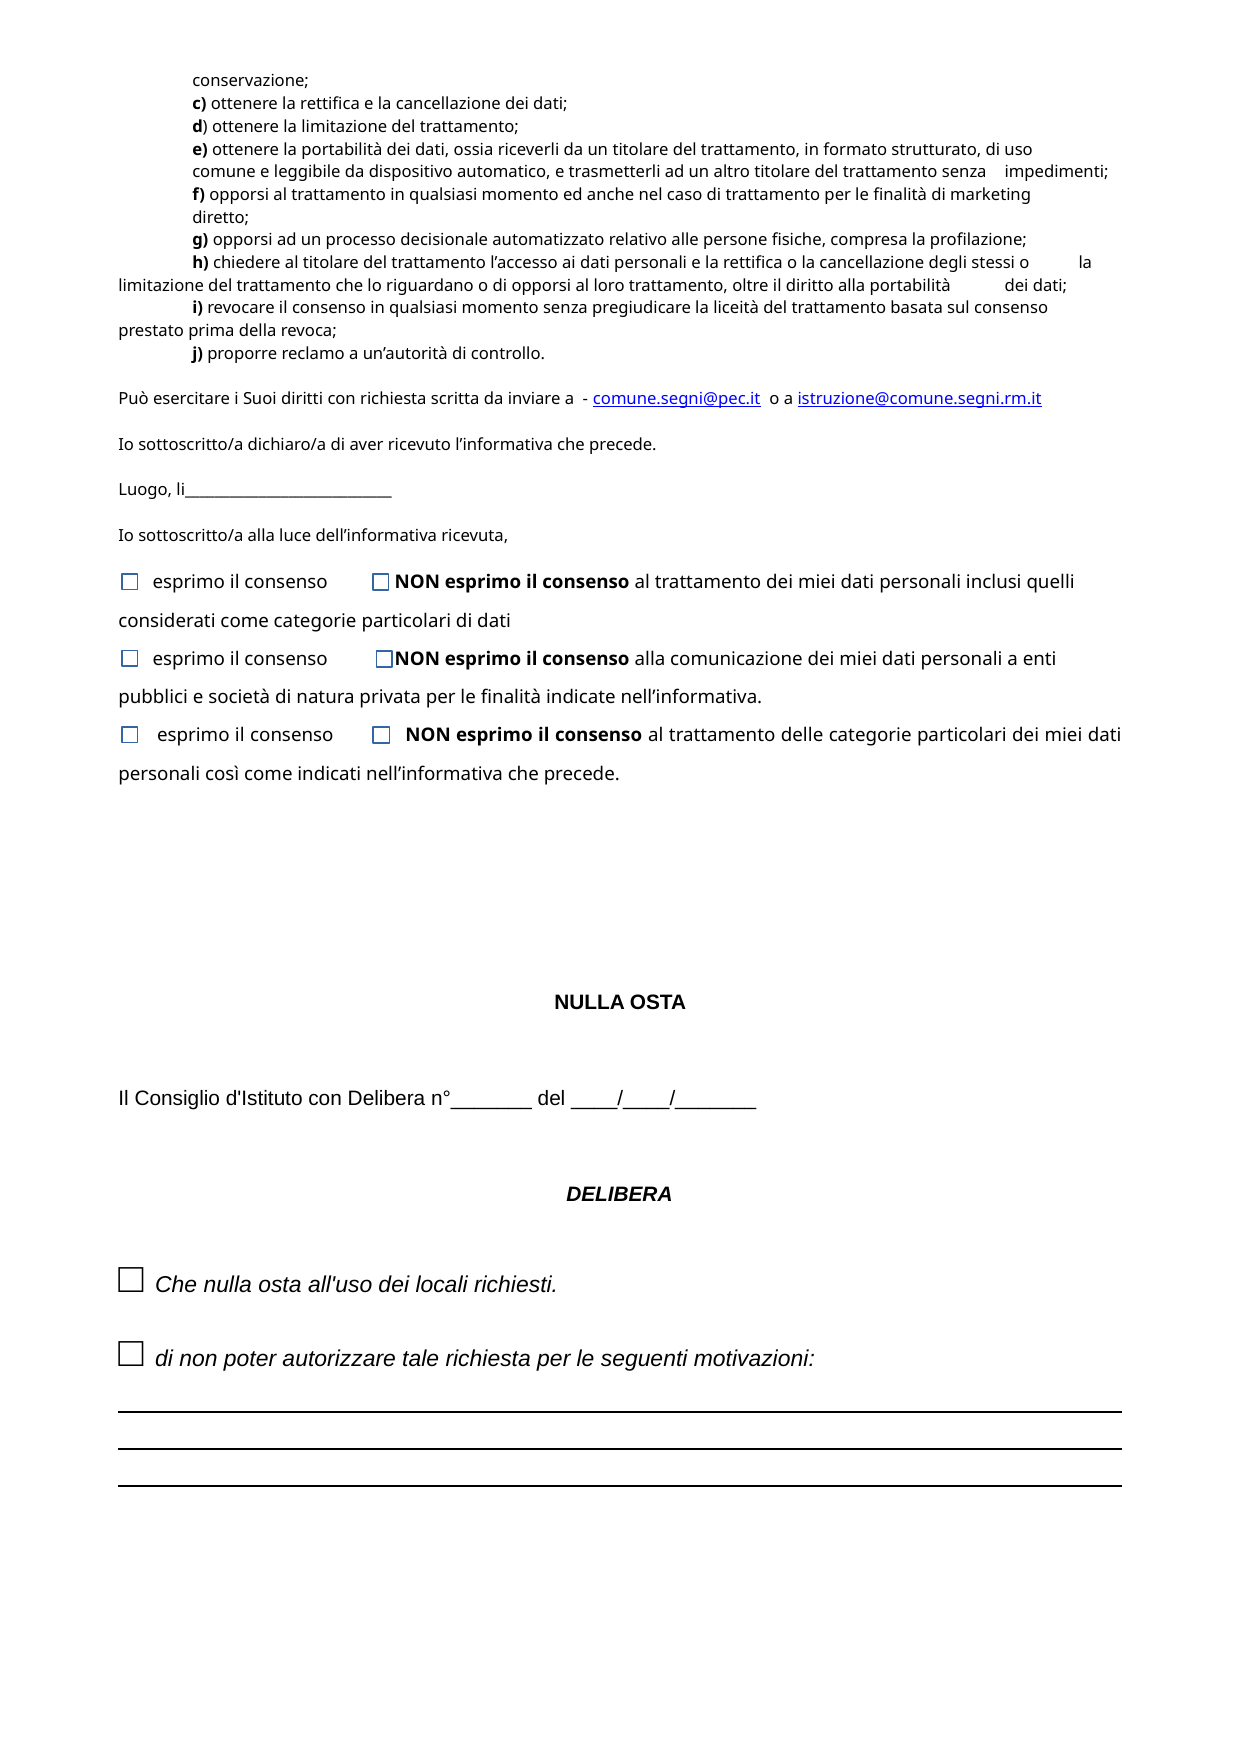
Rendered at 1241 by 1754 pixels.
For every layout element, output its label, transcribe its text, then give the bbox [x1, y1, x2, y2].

text esprimo il consenso NON esprimo il consenso alla comunicazione dei miei dati personali a enti pubblici e società di natura privata per le finalità indicate nell’informativa. [118, 645, 1122, 709]
text c) ottenere la rettifica e la cancellazione dei dati; [118, 92, 1122, 114]
text conservazione; [118, 69, 1122, 92]
text Può esercitare i Suoi diritti con richiesta scritta da inviare a - comune.segni@pec.it o a istruzione@comune.segni.rm.it [118, 387, 1122, 410]
text i) revocare il consenso in qualsiasi momento senza pregiudicare la liceità del trattamento basata sul consenso prestato prima della revoca; [118, 296, 1122, 342]
text Luogo, li____________________________ [118, 478, 1122, 501]
text d) ottenere la limitazione del trattamento; [118, 114, 1122, 137]
text esprimo il consenso NON esprimo il consenso al trattamento dei miei dati personali inclusi quelli considerati come categorie particolari di dati [118, 569, 1122, 632]
text e) ottenere la portabilità dei dati, ossia riceverli da un titolare del trattamento, in formato strutturato, di uso comune e leggibile da dispositivo automatico, e trasmetterli ad un altro titolare del trattamento senza impedimenti; [118, 137, 1122, 183]
text h) chiedere al titolare del trattamento l’accesso ai dati personali e la rettifica o la cancellazione degli stessi o la limitazione del trattamento che lo riguardano o di opporsi al loro trattamento, oltre il diritto alla portabilità dei dati; [118, 251, 1122, 296]
text j) proporre reclamo a un’autorità di controllo. [118, 342, 1122, 364]
text □ Che nulla osta all'uso dei locali richiesti. [118, 1253, 1122, 1301]
text Io sottoscritto/a dichiaro/a di aver ricevuto l’informativa che precede. [118, 432, 1122, 455]
text f) opporsi al trattamento in qualsiasi momento ed anche nel caso di trattamento per le finalità di marketing diretto; [118, 183, 1122, 228]
text DELIBERA [118, 1181, 1122, 1205]
text Il Consiglio d'Istituto con Delibera n°_______ del ____/____/_______ [118, 1086, 1122, 1109]
text g) opporsi ad un processo decisionale automatizzato relativo alle persone fisiche, compresa la profilazione; [118, 228, 1122, 251]
text NULLA OSTA [118, 990, 1122, 1014]
text Io sottoscritto/a alla luce dell’informativa ricevuta, [118, 523, 1122, 546]
text esprimo il consenso NON esprimo il consenso al trattamento delle categorie particolari dei miei dati personali così come indicati nell’informativa che precede. [118, 722, 1122, 785]
text □ di non poter autorizzare tale richiesta per le seguenti motivazioni: [118, 1327, 1122, 1375]
